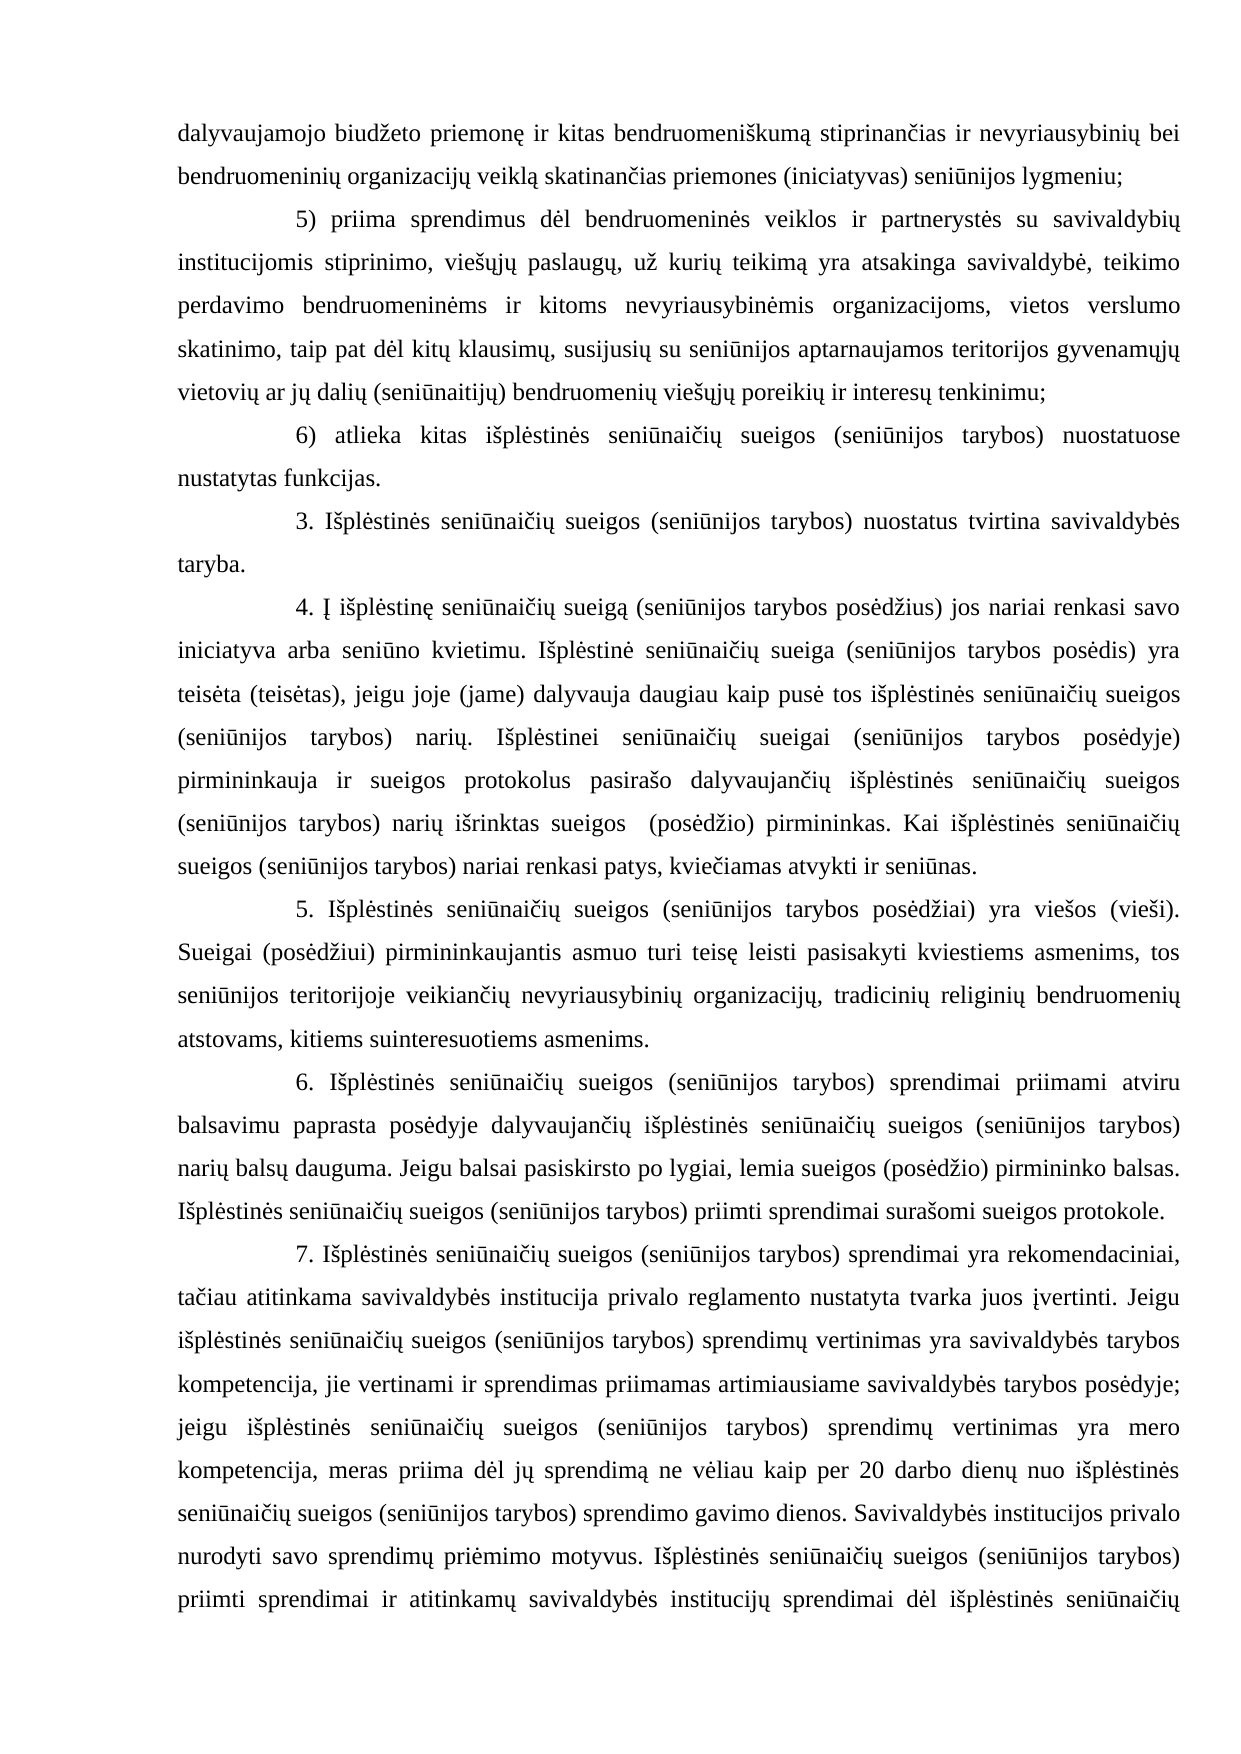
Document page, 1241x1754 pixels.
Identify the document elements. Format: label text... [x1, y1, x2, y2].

text 3. Išplėstinės seniūnaičių sueigos (seniūnijos tarybos) nuostatus tvirtina savivaldybės taryba. [177, 506, 1181, 578]
text dalyvaujamojo biudžeto priemonę ir kitas bendruomeniškumą stiprinančias ir nevyriausybinių bei bendruomeninių organizacijų veiklą skatinančias priemones (iniciatyvas) seniūnijos lygmeniu; [177, 118, 1181, 190]
text 5. Išplėstinės seniūnaičių sueigos (seniūnijos tarybos posėdžiai) yra viešos (vieši). Sueigai (posėdžiui) pirmininkaujantis asmuo turi teisę leisti pasisakyti kviestiems asmenims, tos seniūnijos teritorijoje veikiančių nevyriausybinių organizacijų, tradicinių religinių bendruomenių atstovams, kitiems suinteresuotiems asmenims. [177, 894, 1181, 1052]
text 4. Į išplėstinę seniūnaičių sueigą (seniūnijos tarybos posėdžius) jos nariai renkasi savo iniciatyva arba seniūno kvietimu. Išplėstinė seniūnaičių sueiga (seniūnijos tarybos posėdis) yra teisėta (teisėtas), jeigu joje (jame) dalyvauja daugiau kaip pusė tos išplėstinės seniūnaičių sueigos (seniūnijos tarybos) narių. Išplėstinei seniūnaičių sueigai (seniūnijos tarybos posėdyje) pirmininkauja ir sueigos protokolus pasirašo dalyvaujančių išplėstinės seniūnaičių sueigos (seniūnijos tarybos) narių išrinktas sueigos (posėdžio) pirmininkas. Kai išplėstinės seniūnaičių sueigos (seniūnijos tarybos) nariai renkasi patys, kviečiamas atvykti ir seniūnas. [177, 592, 1181, 880]
text 6. Išplėstinės seniūnaičių sueigos (seniūnijos tarybos) sprendimai priimami atviru balsavimu paprasta posėdyje dalyvaujančių išplėstinės seniūnaičių sueigos (seniūnijos tarybos) narių balsų dauguma. Jeigu balsai pasiskirsto po lygiai, lemia sueigos (posėdžio) pirmininko balsas. Išplėstinės seniūnaičių sueigos (seniūnijos tarybos) priimti sprendimai surašomi sueigos protokole. [177, 1067, 1181, 1225]
text 6) atlieka kitas išplėstinės seniūnaičių sueigos (seniūnijos tarybos) nuostatuose nustatytas funkcijas. [177, 420, 1181, 492]
text 5) priima sprendimus dėl bendruomeninės veiklos ir partnerystės su savivaldybių institucijomis stiprinimo, viešųjų paslaugų, už kurių teikimą yra atsakinga savivaldybė, teikimo perdavimo bendruomeninėms ir kitoms nevyriausybinėmis organizacijoms, vietos verslumo skatinimo, taip pat dėl kitų klausimų, susijusių su seniūnijos aptarnaujamos teritorijos gyvenamųjų vietovių ar jų dalių (seniūnaitijų) bendruomenių viešųjų poreikių ir interesų tenkinimu; [177, 204, 1181, 406]
text 7. Išplėstinės seniūnaičių sueigos (seniūnijos tarybos) sprendimai yra rekomendaciniai, tačiau atitinkama savivaldybės institucija privalo reglamento nustatyta tvarka juos įvertinti. Jeigu išplėstinės seniūnaičių sueigos (seniūnijos tarybos) sprendimų vertinimas yra savivaldybės tarybos kompetencija, jie vertinami ir sprendimas priimamas artimiausiame savivaldybės tarybos posėdyje; jeigu išplėstinės seniūnaičių sueigos (seniūnijos tarybos) sprendimų vertinimas yra mero kompetencija, meras priima dėl jų sprendimą ne vėliau kaip per 20 darbo dienų nuo išplėstinės seniūnaičių sueigos (seniūnijos tarybos) sprendimo gavimo dienos. Savivaldybės institucijos privalo nurodyti savo sprendimų priėmimo motyvus. Išplėstinės seniūnaičių sueigos (seniūnijos tarybos) priimti sprendimai ir atitinkamų savivaldybės institucijų sprendimai dėl išplėstinės seniūnaičių [177, 1239, 1181, 1613]
